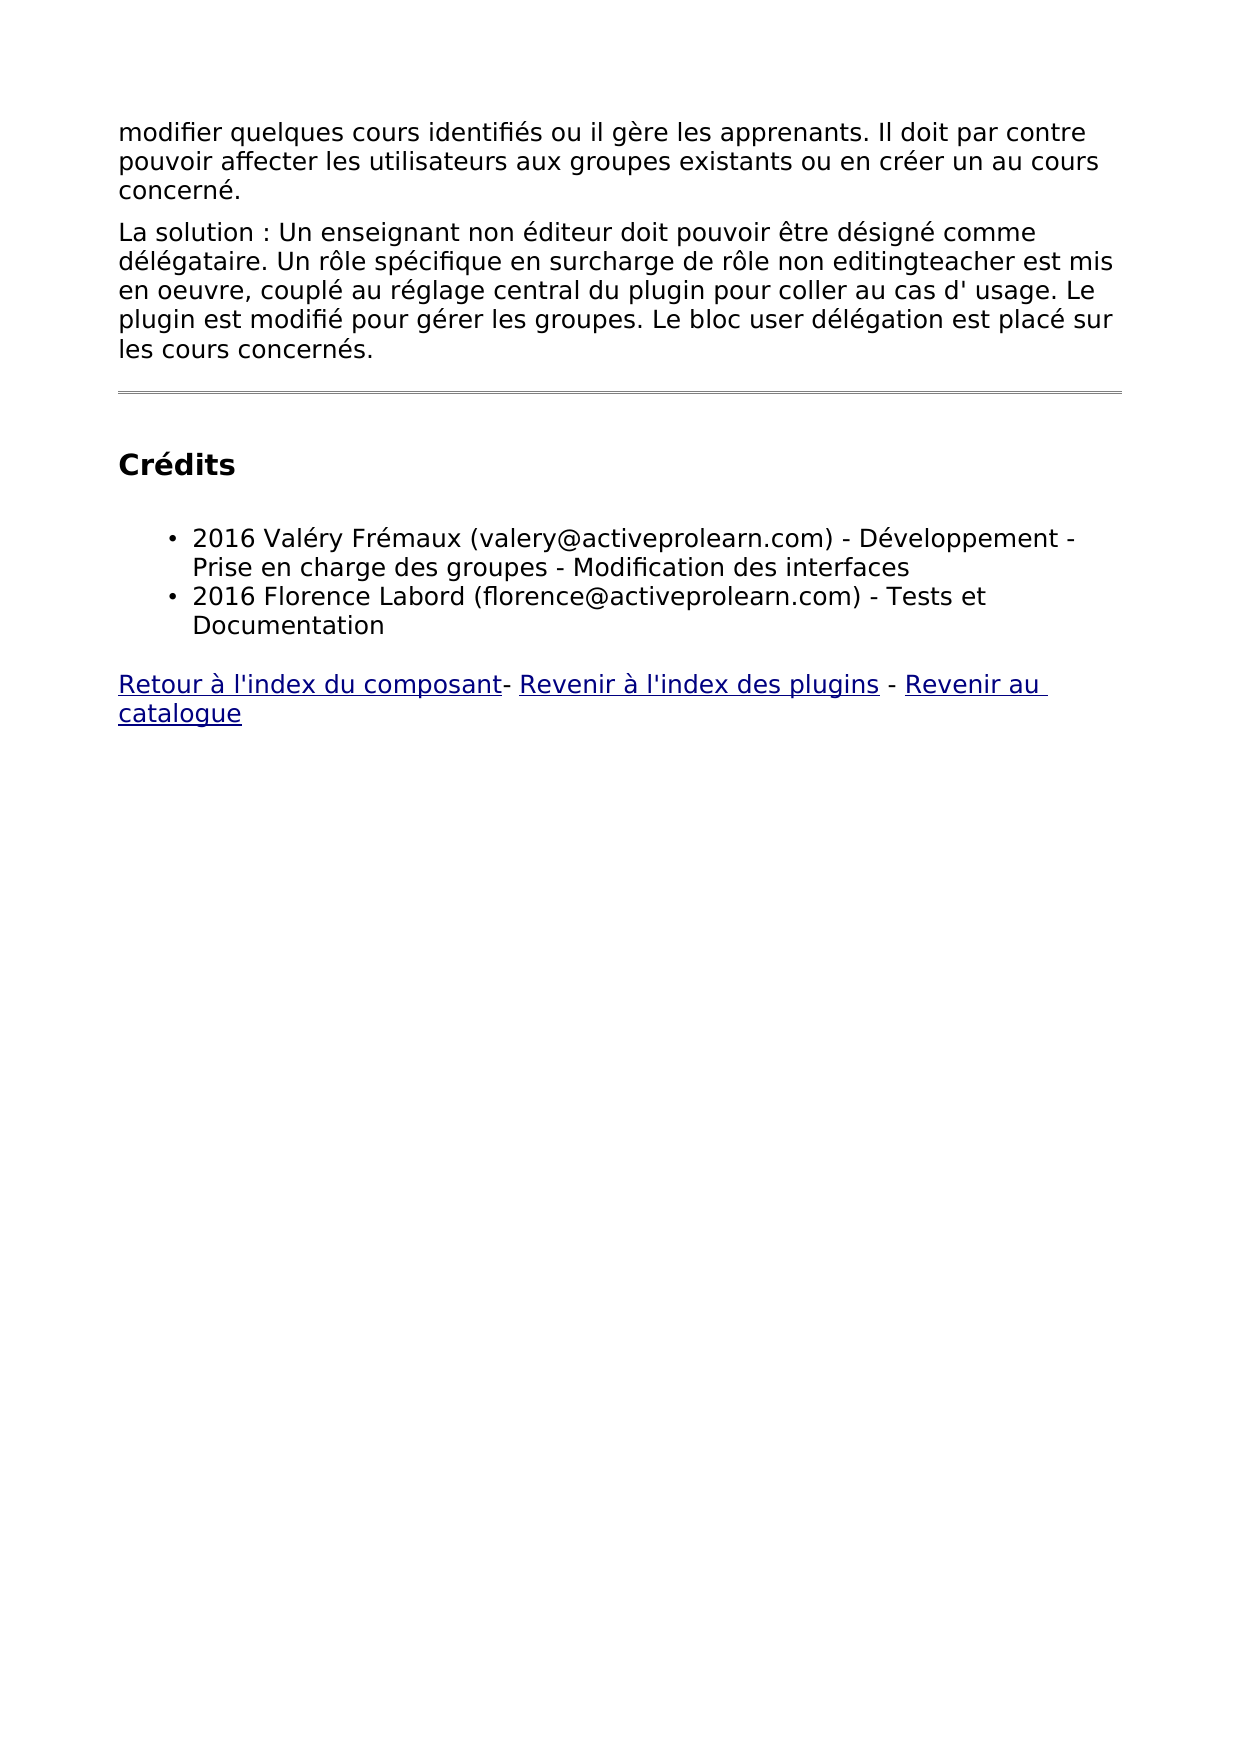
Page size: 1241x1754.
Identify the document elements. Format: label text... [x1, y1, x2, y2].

text La solution : Un enseignant non éditeur doit pouvoir être désigné comme délégataire. Un rôle spécifique en surcharge de rôle non editingteacher est mis en oeuvre, couplé au réglage central du plugin pour coller au cas d' usage. Le plugin est modifié pour gérer les groupes. Le bloc user délégation est placé sur les cours concernés. [118, 218, 1122, 364]
list 2016 Florence Labord (florence@activeprolearn.com) - Tests et Documentation [177, 582, 1122, 640]
text modifier quelques cours identifiés ou il gère les apprenants. Il doit par contre pouvoir affecter les utilisateurs aux groupes existants ou en créer un au cours concerné. [118, 118, 1122, 206]
text Retour à l'index du composant- Revenir à l'index des plugins - Revenir au catalogue [118, 670, 1122, 728]
subtitle Crédits [118, 448, 1122, 482]
list 2016 Valéry Frémaux (valery@activeprolearn.com) - Développement - Prise en charge des groupes - Modification des interfaces [177, 524, 1122, 582]
